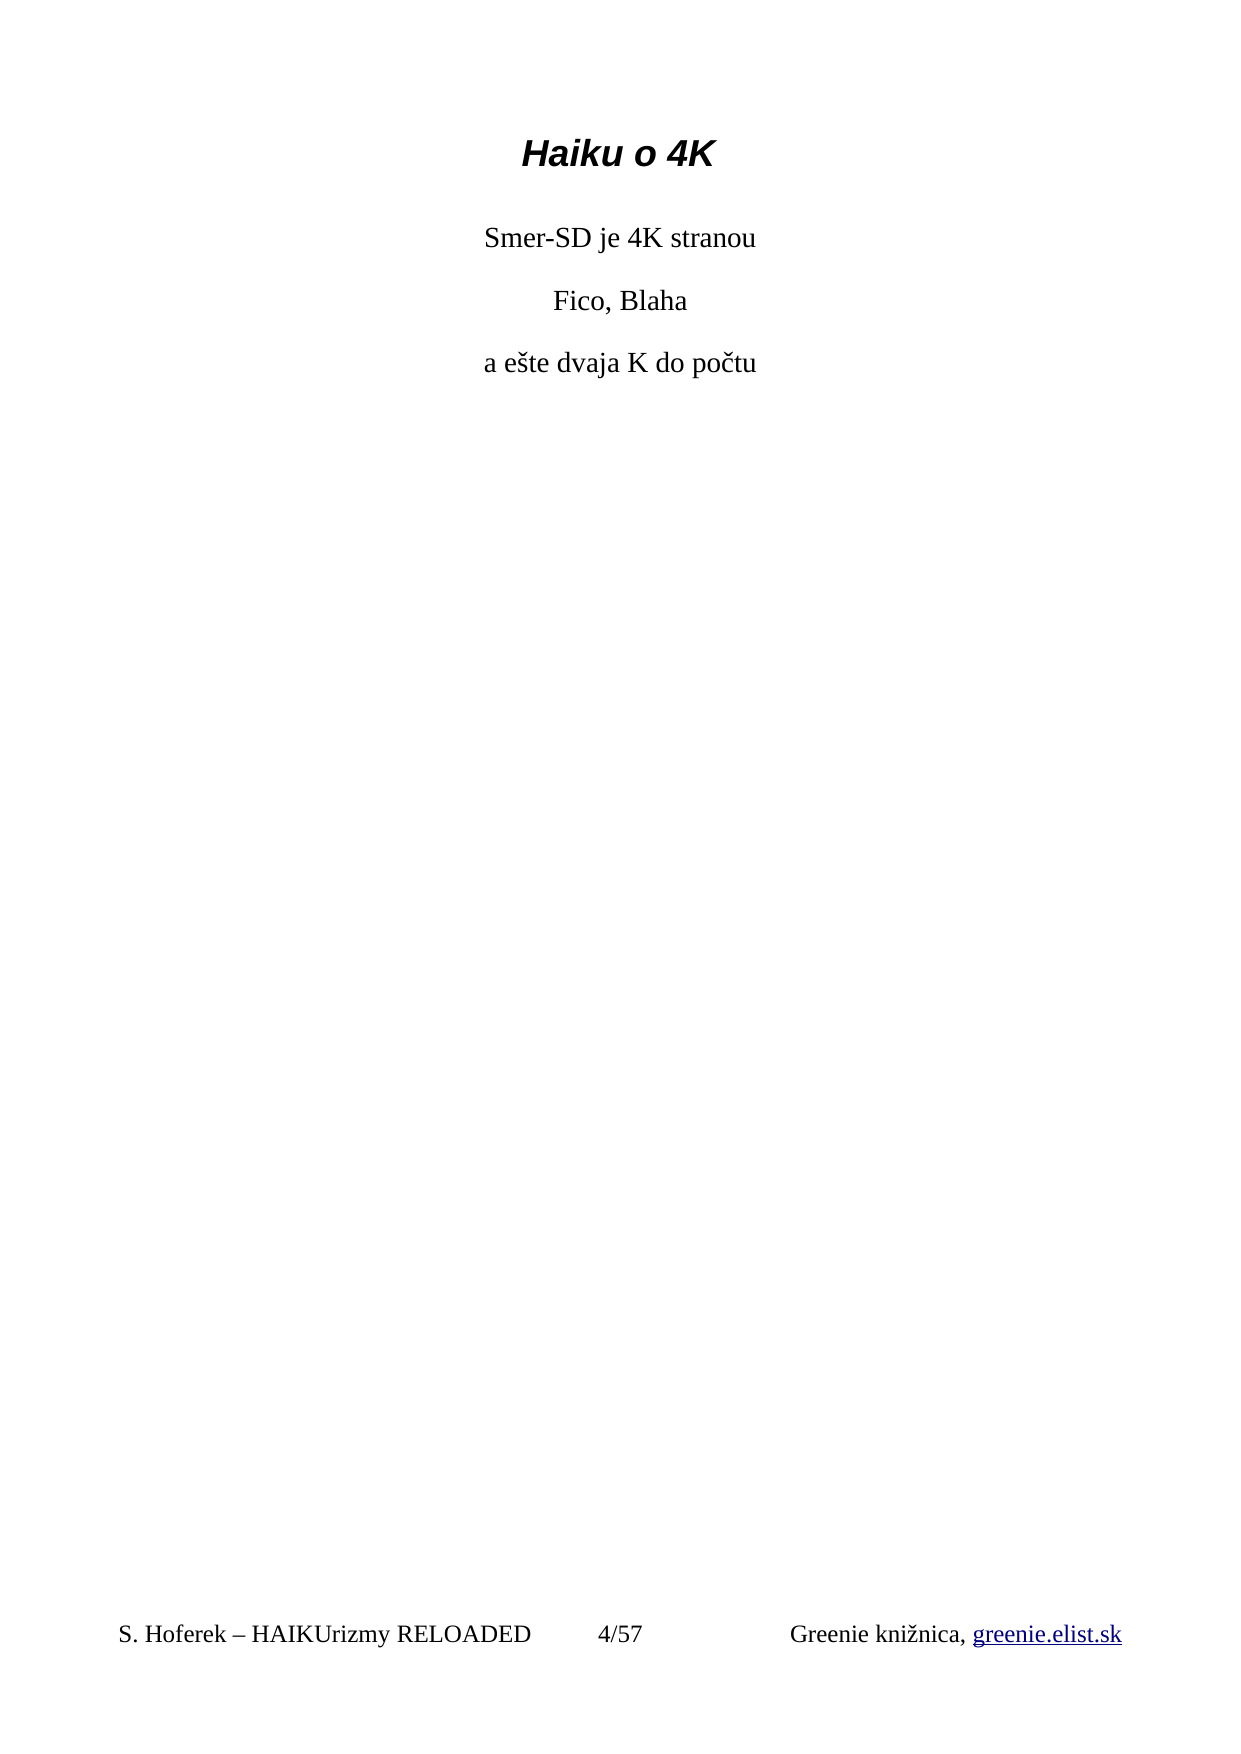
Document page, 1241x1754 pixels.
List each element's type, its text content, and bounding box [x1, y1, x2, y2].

text Fico, Blaha [106, 283, 1134, 316]
subtitle Haiku o 4K [106, 131, 1134, 174]
text Smer-SD je 4K stranou [106, 221, 1134, 254]
text a ešte dvaja K do počtu [106, 345, 1134, 378]
